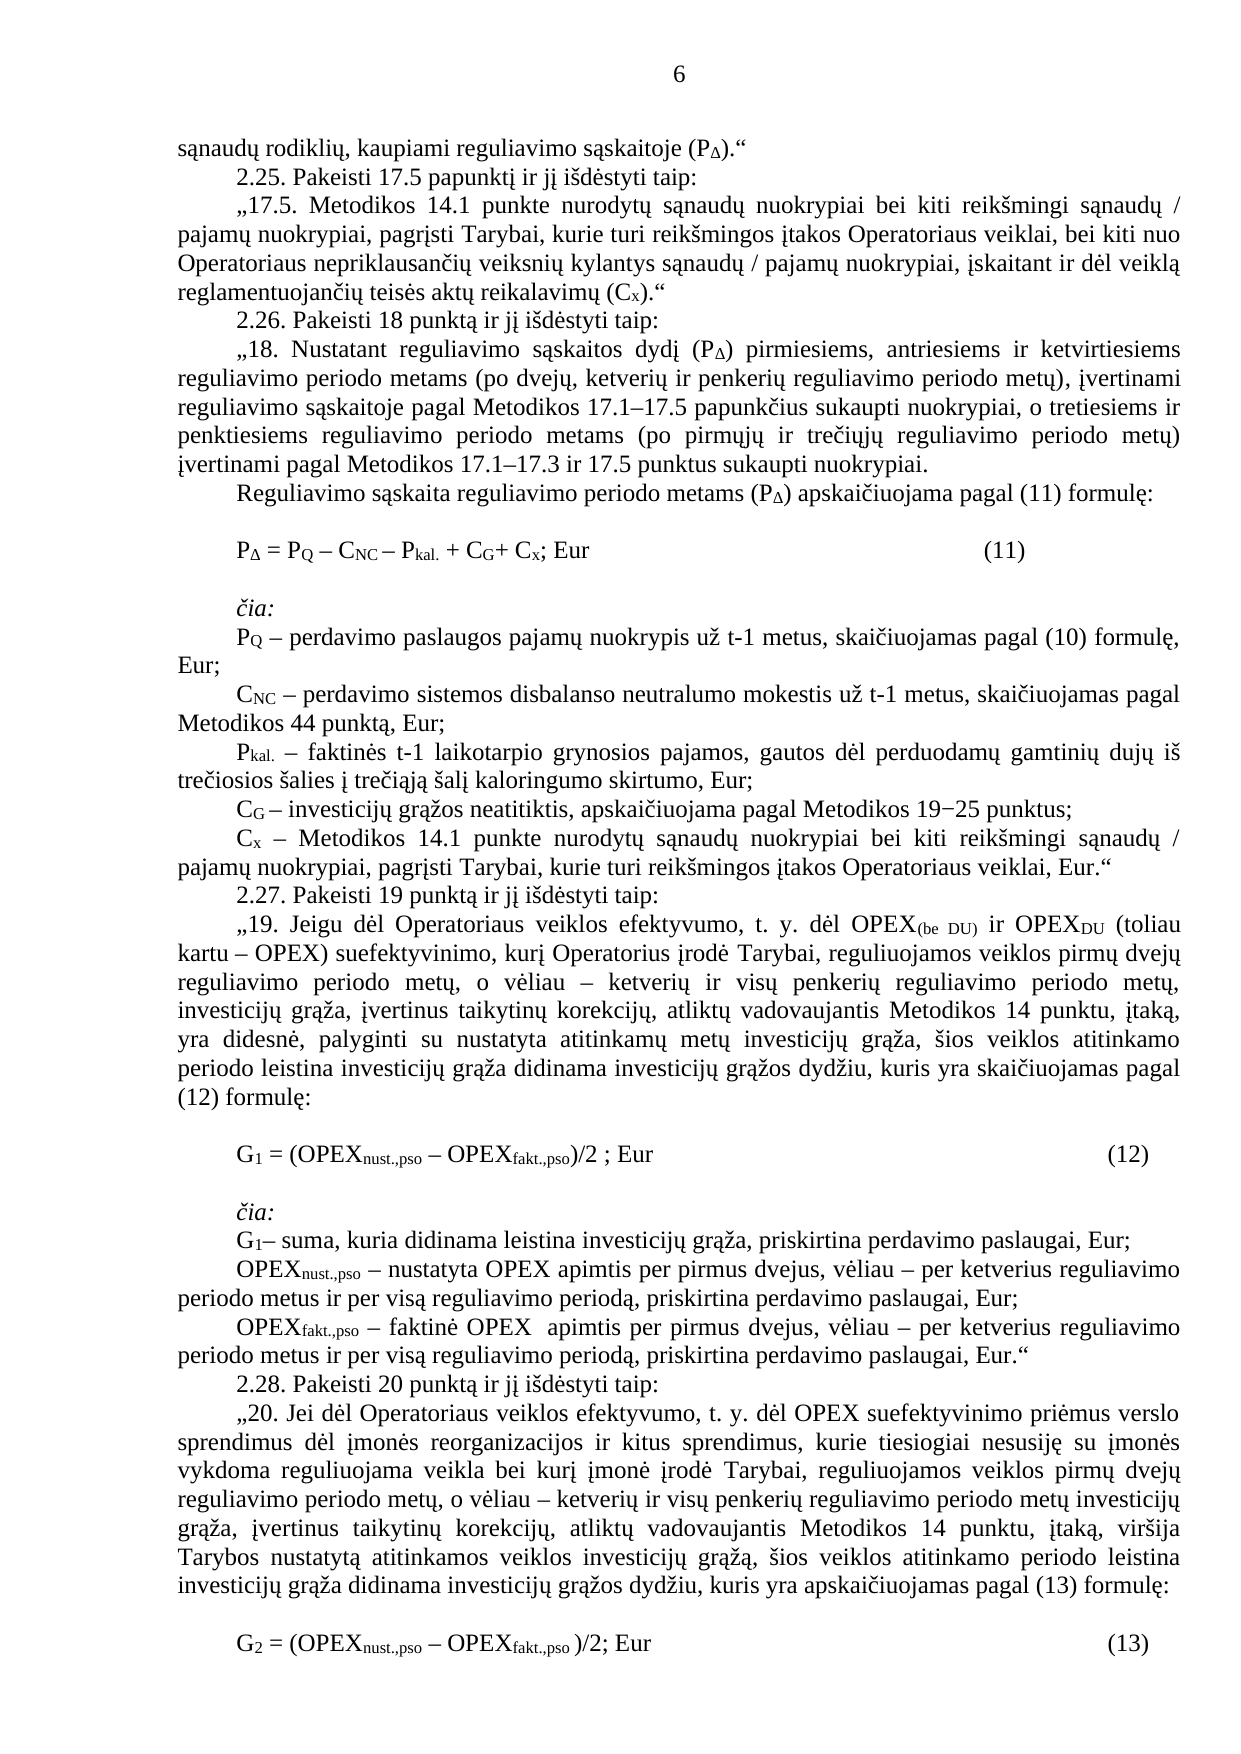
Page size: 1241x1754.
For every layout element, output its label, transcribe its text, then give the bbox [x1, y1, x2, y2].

text čia: [177, 593, 1181, 622]
text OPEXnust.,pso – nustatyta OPEX apimtis per pirmus dvejus, vėliau – per ketverius reguliavimo periodo metus ir per visą reguliavimo periodą, priskirtina perdavimo paslaugai, Eur; [177, 1254, 1181, 1312]
text G1 = (OPEXnust.,pso – OPEXfakt.,pso)/2 ; Eur (12) [177, 1139, 1181, 1168]
text OPEXfakt.,pso – faktinė OPEX apimtis per pirmus dvejus, vėliau – per ketverius reguliavimo periodo metus ir per visą reguliavimo periodą, priskirtina perdavimo paslaugai, Eur.“ [177, 1312, 1181, 1369]
text Cx – Metodikos 14.1 punkte nurodytų sąnaudų nuokrypiai bei kiti reikšmingi sąnaudų / pajamų nuokrypiai, pagrįsti Tarybai, kurie turi reikšmingos įtakos Operatoriaus veiklai, Eur.“ [177, 823, 1181, 880]
text PQ – perdavimo paslaugos pajamų nuokrypis už t-1 metus, skaičiuojamas pagal (10) formulę, Eur; [177, 622, 1181, 679]
text „19. Jeigu dėl Operatoriaus veiklos efektyvumo, t. y. dėl OPEX(be DU) ir OPEXDU (toliau kartu – OPEX) suefektyvinimo, kurį Operatorius įrodė Tarybai, reguliuojamos veiklos pirmų dvejų reguliavimo periodo metų, o vėliau – ketverių ir visų penkerių reguliavimo periodo metų, investicijų grąža, įvertinus taikytinų korekcijų, atliktų vadovaujantis Metodikos 14 punktu, įtaką, yra didesnė, palyginti su nustatyta atitinkamų metų investicijų grąža, šios veiklos atitinkamo periodo leistina investicijų grąža didinama investicijų grąžos dydžiu, kuris yra skaičiuojamas pagal (12) formulę: [177, 909, 1181, 1110]
text Reguliavimo sąskaita reguliavimo periodo metams (P∆) apskaičiuojama pagal (11) formulę: [177, 478, 1181, 507]
text Pkal. – faktinės t-1 laikotarpio grynosios pajamos, gautos dėl perduodamų gamtinių dujų iš trečiosios šalies į trečiąją šalį kaloringumo skirtumo, Eur; [177, 737, 1181, 794]
text „18. Nustatant reguliavimo sąskaitos dydį (P∆) pirmiesiems, antriesiems ir ketvirtiesiems reguliavimo periodo metams (po dvejų, ketverių ir penkerių reguliavimo periodo metų), įvertinami reguliavimo sąskaitoje pagal Metodikos 17.1–17.5 papunkčius sukaupti nuokrypiai, o tretiesiems ir penktiesiems reguliavimo periodo metams (po pirmųjų ir trečiųjų reguliavimo periodo metų) įvertinami pagal Metodikos 17.1–17.3 ir 17.5 punktus sukaupti nuokrypiai. [177, 334, 1181, 478]
text P∆ = PQ – CNC – Pkal. + CG+ Cx; Eur (11) [177, 535, 1181, 564]
text G2 = (OPEXnust.,pso – OPEXfakt.,pso )/2; Eur (13) [177, 1628, 1181, 1657]
text sąnaudų rodiklių, kaupiami reguliavimo sąskaitoje (P∆).“ [177, 133, 1181, 162]
text CG – investicijų grąžos neatitiktis, apskaičiuojama pagal Metodikos 19−25 punktus; [177, 794, 1181, 823]
text G1– suma, kuria didinama leistina investicijų grąža, priskirtina perdavimo paslaugai, Eur; [177, 1225, 1181, 1254]
text 2.28. Pakeisti 20 punktą ir jį išdėstyti taip: [177, 1369, 1181, 1398]
text „17.5. Metodikos 14.1 punkte nurodytų sąnaudų nuokrypiai bei kiti reikšmingi sąnaudų / pajamų nuokrypiai, pagrįsti Tarybai, kurie turi reikšmingos įtakos Operatoriaus veiklai, bei kiti nuo Operatoriaus nepriklausančių veiksnių kylantys sąnaudų / pajamų nuokrypiai, įskaitant ir dėl veiklą reglamentuojančių teisės aktų reikalavimų (Cx).“ [177, 190, 1181, 305]
text 2.25. Pakeisti 17.5 papunktį ir jį išdėstyti taip: [177, 162, 1181, 190]
text 2.27. Pakeisti 19 punktą ir jį išdėstyti taip: [177, 880, 1181, 909]
text CNC – perdavimo sistemos disbalanso neutralumo mokestis už t-1 metus, skaičiuojamas pagal Metodikos 44 punktą, Eur; [177, 679, 1181, 737]
text „20. Jei dėl Operatoriaus veiklos efektyvumo, t. y. dėl OPEX suefektyvinimo priėmus verslo sprendimus dėl įmonės reorganizacijos ir kitus sprendimus, kurie tiesiogiai nesusiję su įmonės vykdoma reguliuojama veikla bei kurį įmonė įrodė Tarybai, reguliuojamos veiklos pirmų dvejų reguliavimo periodo metų, o vėliau – ketverių ir visų penkerių reguliavimo periodo metų investicijų grąža, įvertinus taikytinų korekcijų, atliktų vadovaujantis Metodikos 14 punktu, įtaką, viršija Tarybos nustatytą atitinkamos veiklos investicijų grąžą, šios veiklos atitinkamo periodo leistina investicijų grąža didinama investicijų grąžos dydžiu, kuris yra apskaičiuojamas pagal (13) formulę: [177, 1398, 1181, 1599]
text 2.26. Pakeisti 18 punktą ir jį išdėstyti taip: [177, 305, 1181, 334]
text čia: [177, 1197, 1181, 1225]
